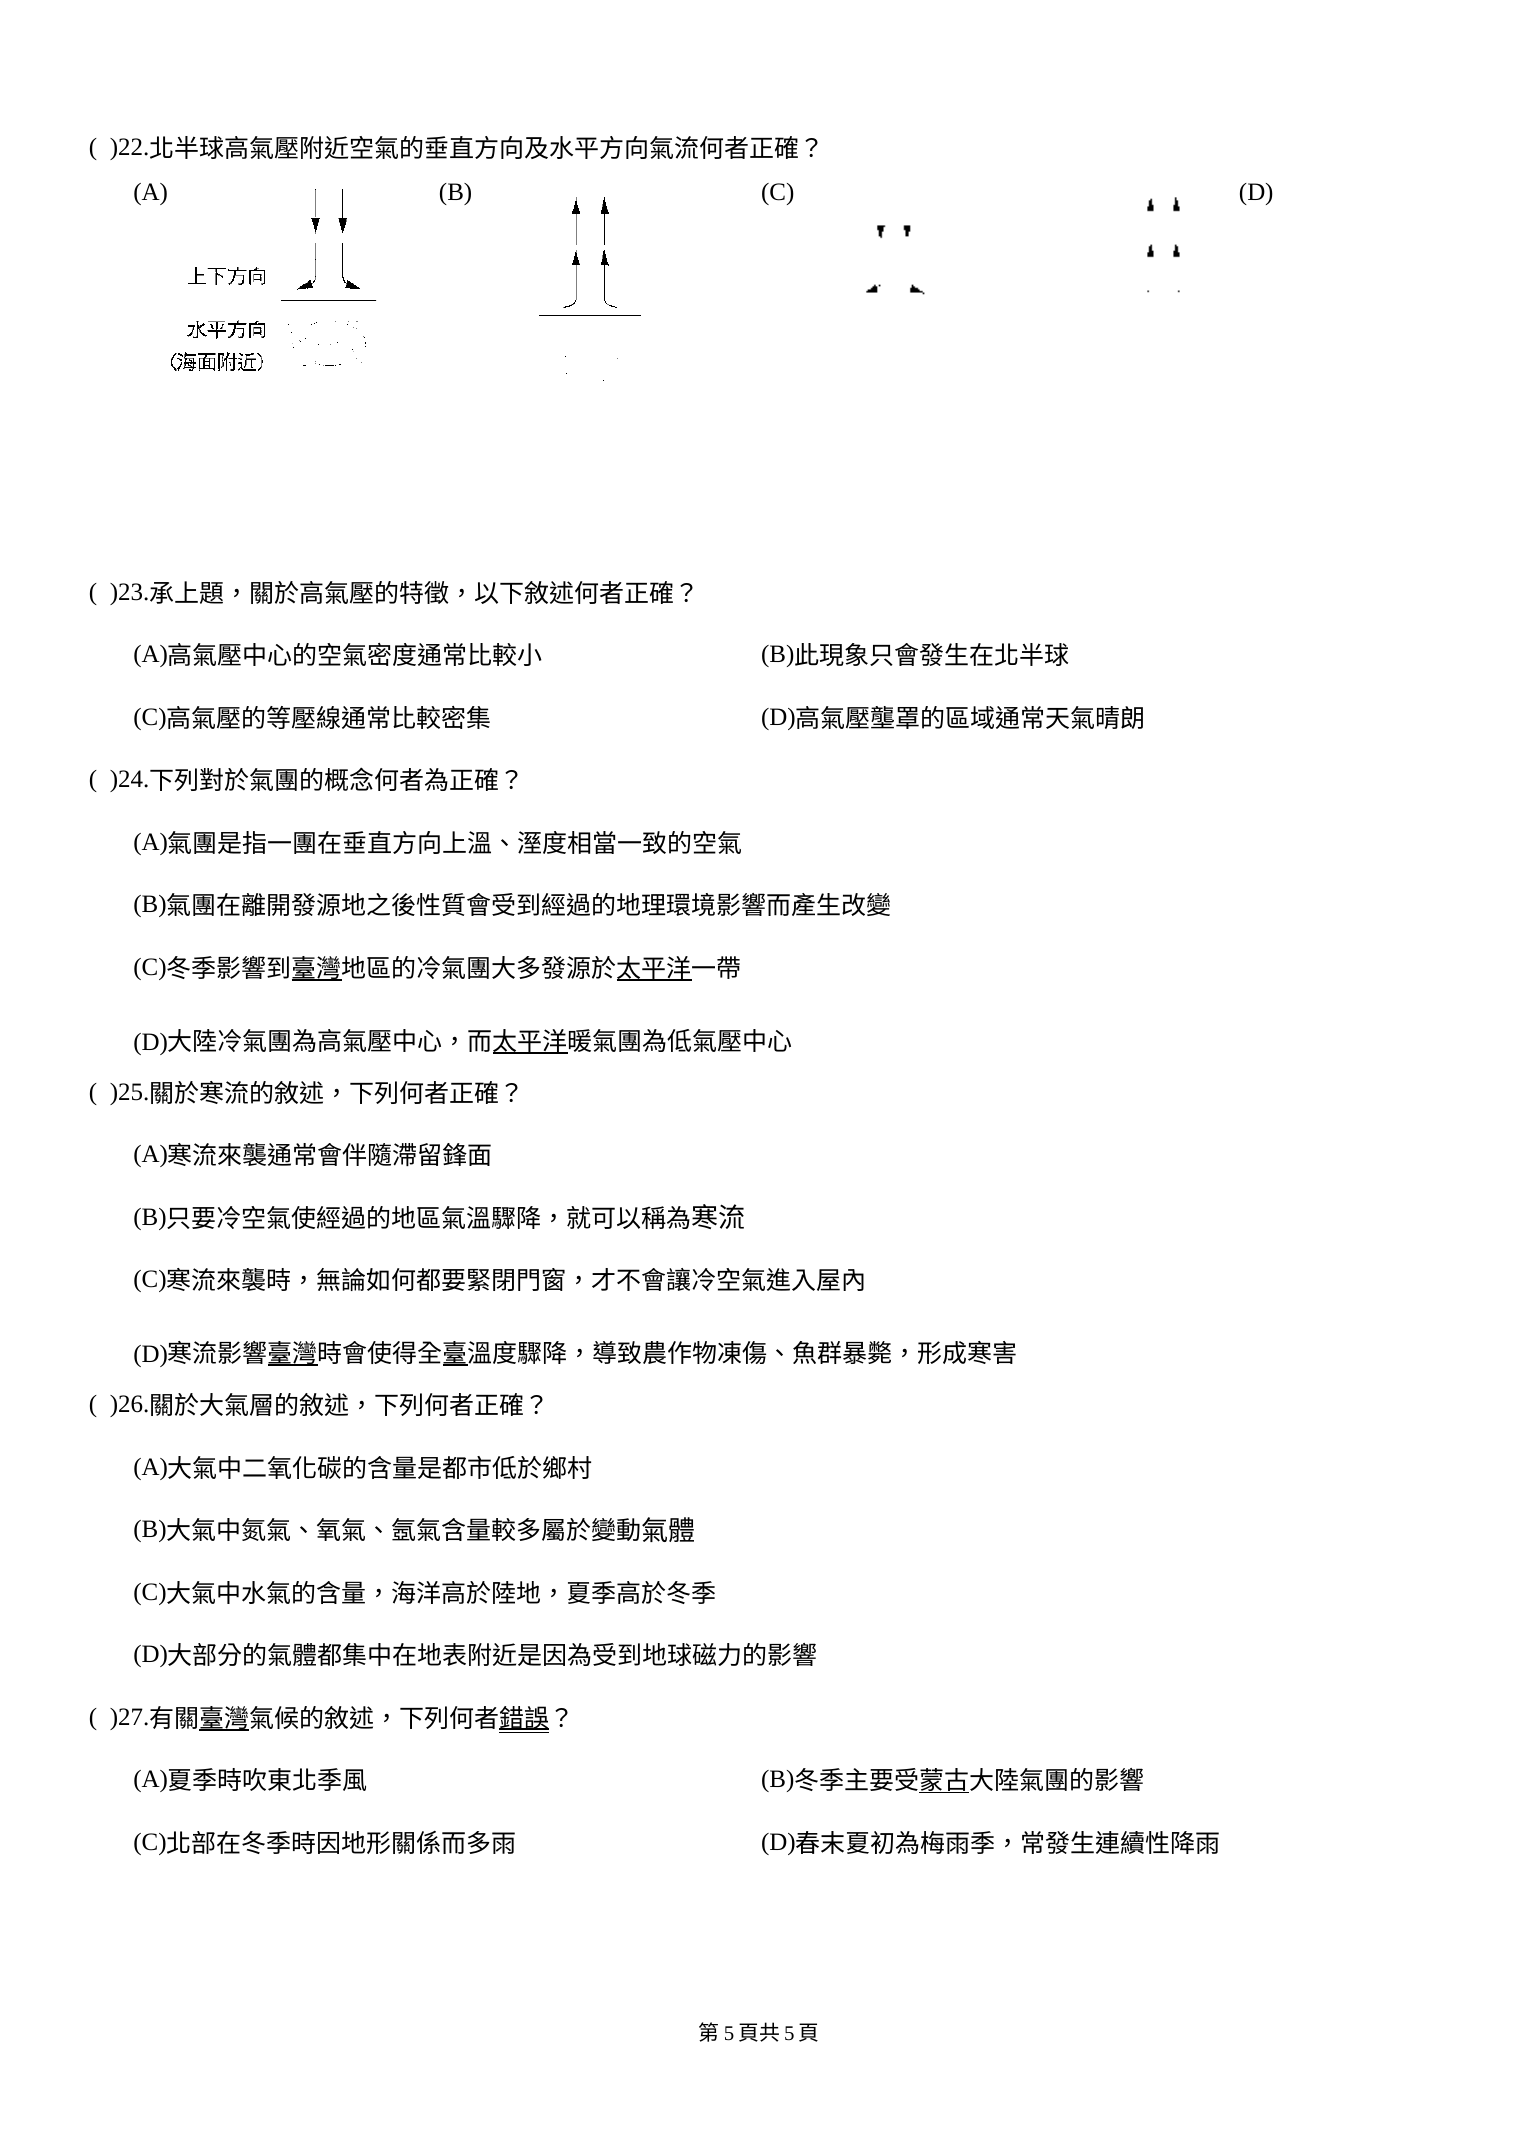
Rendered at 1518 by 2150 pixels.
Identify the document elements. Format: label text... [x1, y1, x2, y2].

text (C)北部在冬季時因地形關係而多雨 (D)春末夏初為梅雨季，常發生連續性降雨 [89, 1810, 1429, 1872]
text ( )24.下列對於氣團的概念何者為正確？ [89, 747, 1429, 810]
text ( )23.承上題，關於高氣壓的特徵，以下敘述何者正確？ [89, 560, 1429, 622]
text (C)冬季影響到臺灣地區的冷氣團大多發源於太平洋一帶 [89, 935, 1429, 997]
text (D)大部分的氣體都集中在地表附近是因為受到地球磁力的影響 [89, 1622, 1429, 1685]
text ( )26.關於大氣層的敘述，下列何者正確？ [89, 1372, 1429, 1435]
text ( )27.有關臺灣氣候的敘述，下列何者錯誤？ [89, 1685, 1429, 1747]
text ( )22.北半球高氣壓附近空氣的垂直方向及水平方向氣流何者正確？ [89, 115, 1429, 177]
text (C)高氣壓的等壓線通常比較密集 (D)高氣壓壟罩的區域通常天氣晴朗 [89, 685, 1429, 747]
text (A) (B) (C) (D) [89, 177, 1429, 240]
text (D)大陸冷氣團為高氣壓中心，而太平洋暖氣團為低氣壓中心 [74, 997, 1429, 1060]
text (A)夏季時吹東北季風 (B)冬季主要受蒙古大陸氣團的影響 [89, 1747, 1429, 1810]
text (A)寒流來襲通常會伴隨滯留鋒面 [89, 1122, 1429, 1185]
text (B)大氣中氮氣、氧氣、氬氣含量較多屬於變動氣體 [89, 1497, 1429, 1560]
text (C)寒流來襲時，無論如何都要緊閉門窗，才不會讓冷空氣進入屋內 [89, 1247, 1429, 1310]
text (B)只要冷空氣使經過的地區氣溫驟降，就可以稱為寒流 [89, 1185, 1429, 1247]
text ( )25.關於寒流的敘述，下列何者正確？ [89, 1060, 1429, 1122]
text (A)大氣中二氧化碳的含量是都市低於鄉村 [89, 1435, 1429, 1497]
text (B)氣團在離開發源地之後性質會受到經過的地理環境影響而產生改變 [89, 872, 1429, 935]
text (A)高氣壓中心的空氣密度通常比較小 (B)此現象只會發生在北半球 [89, 622, 1429, 685]
text (A)氣團是指一團在垂直方向上溫、溼度相當一致的空氣 [89, 810, 1429, 872]
text (D)寒流影響臺灣時會使得全臺溫度驟降，導致農作物凍傷、魚群暴斃，形成寒害 [74, 1310, 1429, 1372]
text (C)大氣中水氣的含量，海洋高於陸地，夏季高於冬季 [89, 1560, 1429, 1622]
